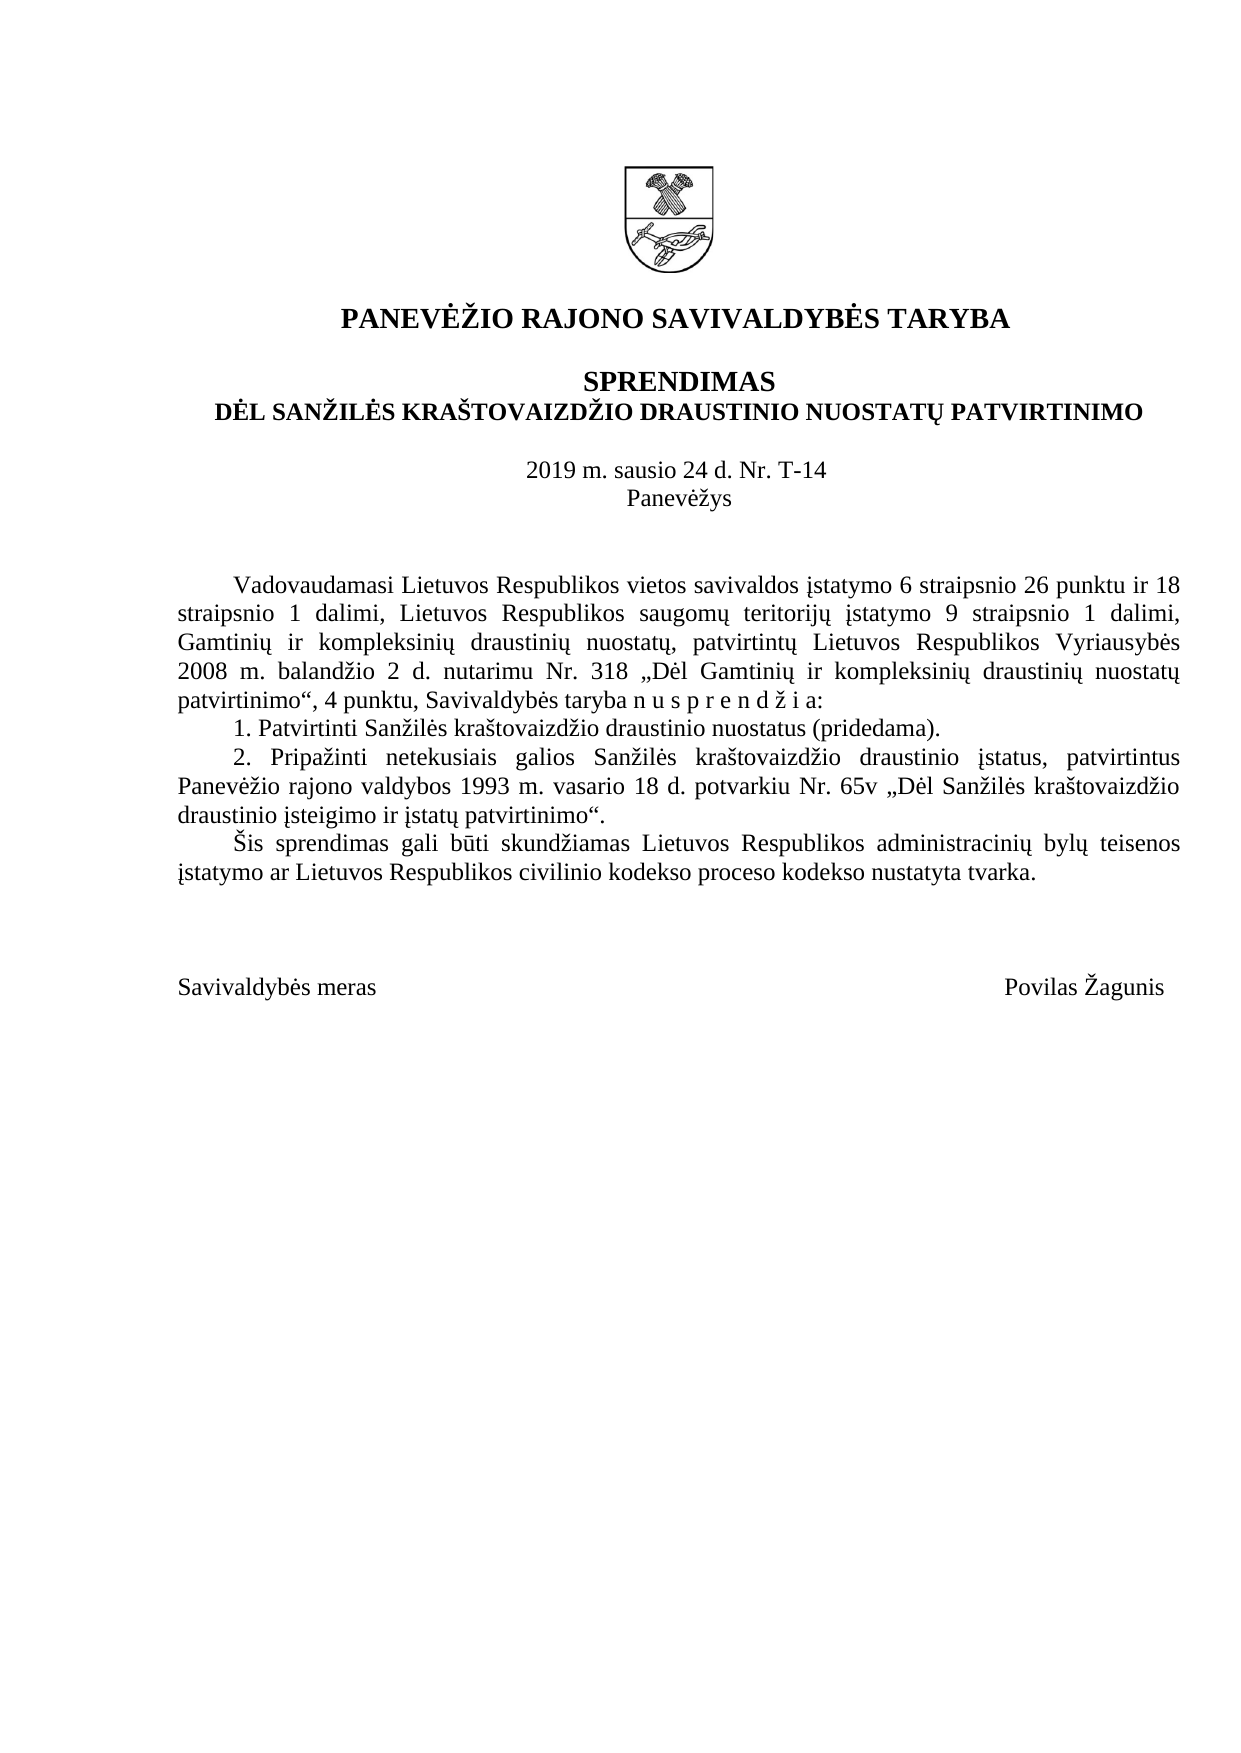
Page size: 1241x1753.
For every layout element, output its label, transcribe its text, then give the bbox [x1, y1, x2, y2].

text Savivaldybės meras Povilas Žagunis [177, 972, 1181, 1001]
text DĖL SANŽILĖS KRAŠTOVAIZDŽIO DRAUSTINIO NUOSTATŲ PATVIRTINIMO [177, 397, 1181, 426]
text 2019 m. sausio 24 d. Nr. T-14 [177, 455, 1181, 483]
text Vadovaudamasi Lietuvos Respublikos vietos savivaldos įstatymo 6 straipsnio 26 punktu ir 18 straipsnio 1 dalimi, Lietuvos Respublikos saugomų teritorijų įstatymo 9 straipsnio 1 dalimi, Gamtinių ir kompleksinių draustinių nuostatų, patvirtintų Lietuvos Respublikos Vyriausybės 2008 m. balandžio 2 d. nutarimu Nr. 318 „Dėl Gamtinių ir kompleksinių draustinių nuostatų patvirtinimo“, 4 punktu, Savivaldybės taryba n u s p r e n d ž i a: [177, 570, 1181, 713]
text Panevėžys [177, 483, 1181, 512]
text 2. Pripažinti netekusiais galios Sanžilės kraštovaizdžio draustinio įstatus, patvirtintus Panevėžio rajono valdybos 1993 m. vasario 18 d. potvarkiu Nr. 65v „Dėl Sanžilės kraštovaizdžio draustinio įsteigimo ir įstatų patvirtinimo“. [177, 742, 1181, 828]
text SPRENDIMAS [177, 364, 1181, 397]
text PANEVĖŽIO RAJONO SAVIVALDYBĖS TARYBA [177, 301, 1181, 335]
text Šis sprendimas gali būti skundžiamas Lietuvos Respublikos administracinių bylų teisenos įstatymo ar Lietuvos Respublikos civilinio kodekso proceso kodekso nustatyta tvarka. [177, 828, 1181, 886]
text 1. Patvirtinti Sanžilės kraštovaizdžio draustinio nuostatus (pridedama). [177, 713, 1181, 742]
